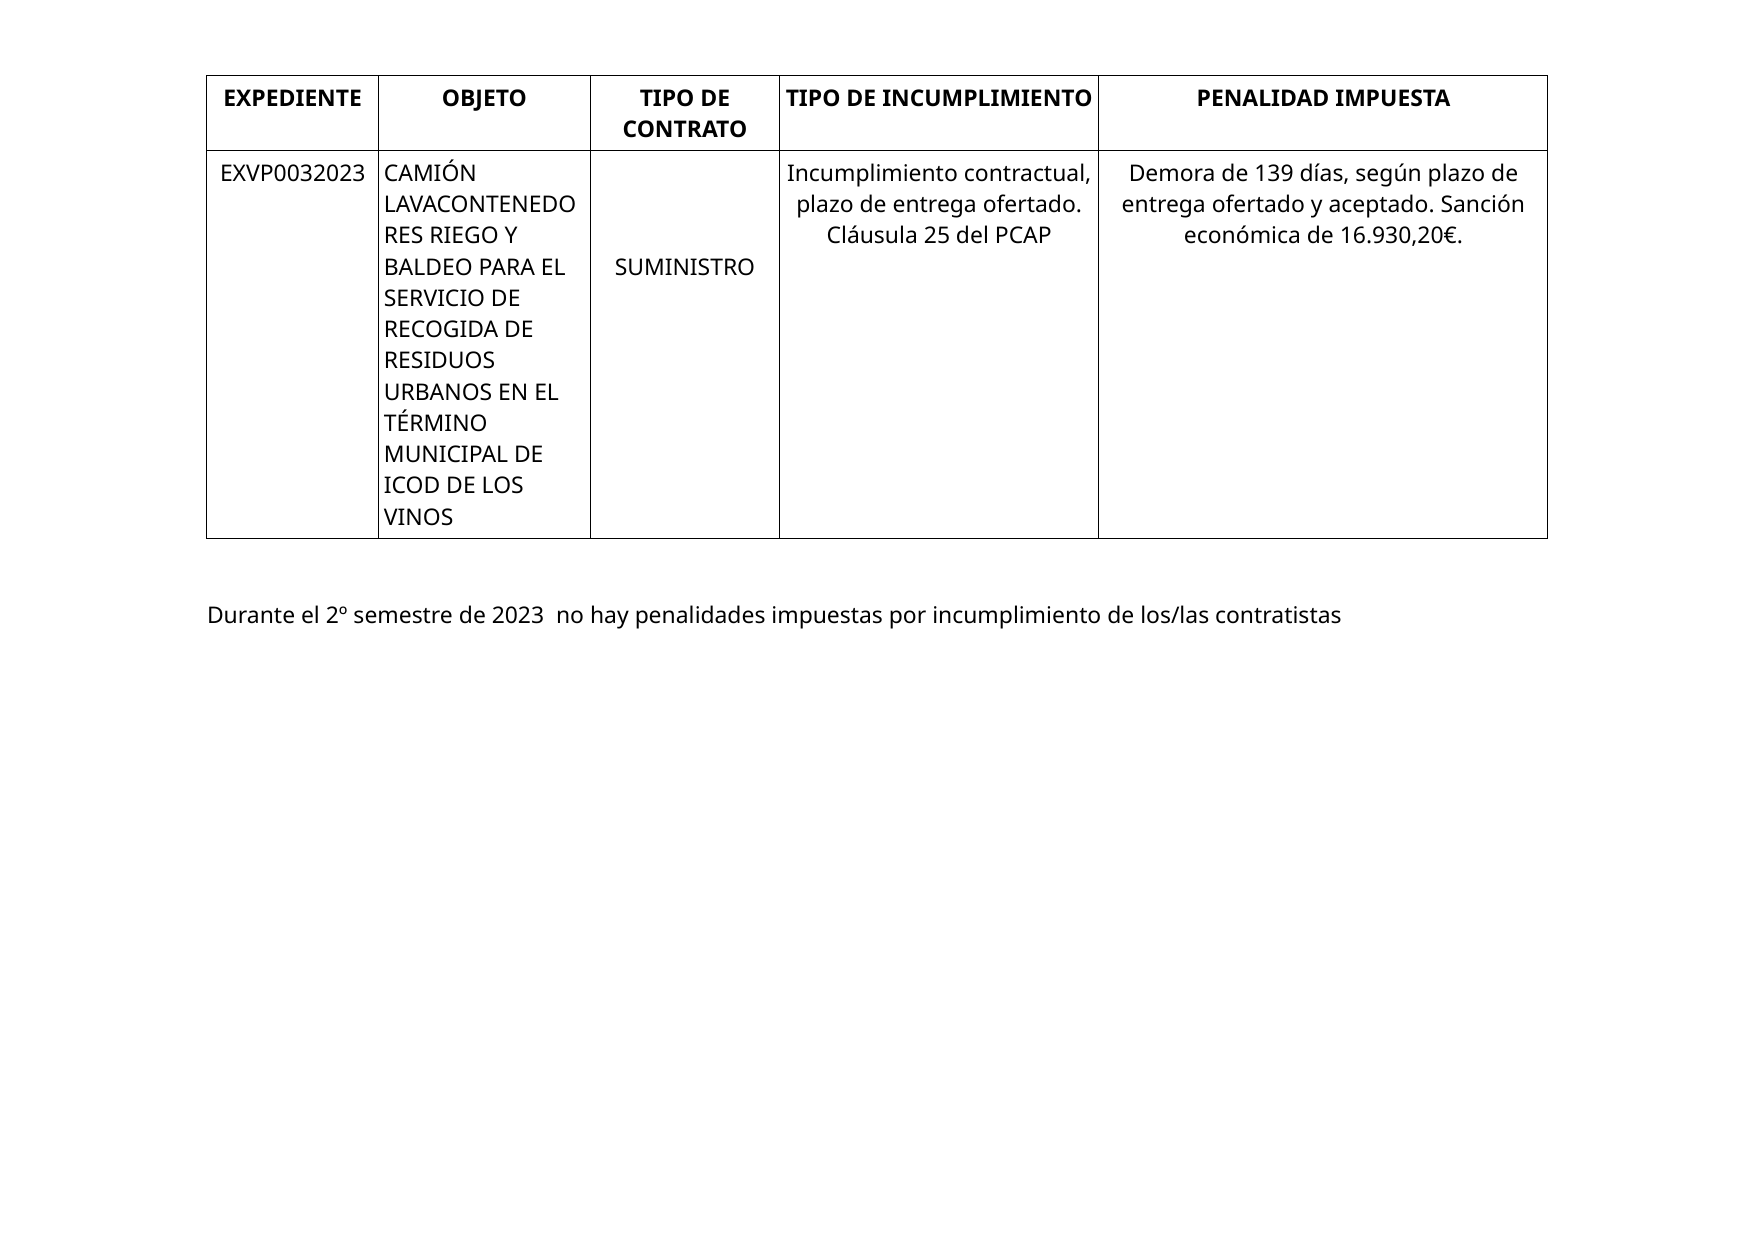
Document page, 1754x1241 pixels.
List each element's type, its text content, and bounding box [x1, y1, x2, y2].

table_header EXPEDIENTE [207, 76, 378, 150]
table_header OBJETO [379, 76, 590, 150]
text Durante el 2º semestre de 2023 no hay penalidades impuestas por incumplimiento de los/las contratistas [207, 599, 1577, 631]
table_header PENALIDAD IMPUESTA [1099, 76, 1547, 150]
table_header TIPO DE CONTRATO [591, 76, 779, 150]
table_cell Demora de 139 días, según plazo de entrega ofertado y aceptado. Sanción económica de 16.930,20€. [1099, 151, 1547, 537]
table_cell CAMIÓN LAVACONTENEDORES RIEGO Y BALDEO PARA EL SERVICIO DE RECOGIDA DE RESIDUOS URBANOS EN EL TÉRMINO MUNICIPAL DE ICOD DE LOS VINOS [379, 151, 590, 537]
table_cell SUMINISTRO [591, 151, 779, 537]
table_header TIPO DE INCUMPLIMIENTO [780, 76, 1098, 150]
table_cell Incumplimiento contractual, plazo de entrega ofertado. Cláusula 25 del PCAP [780, 151, 1098, 537]
table_cell EXVP0032023 [207, 151, 378, 537]
